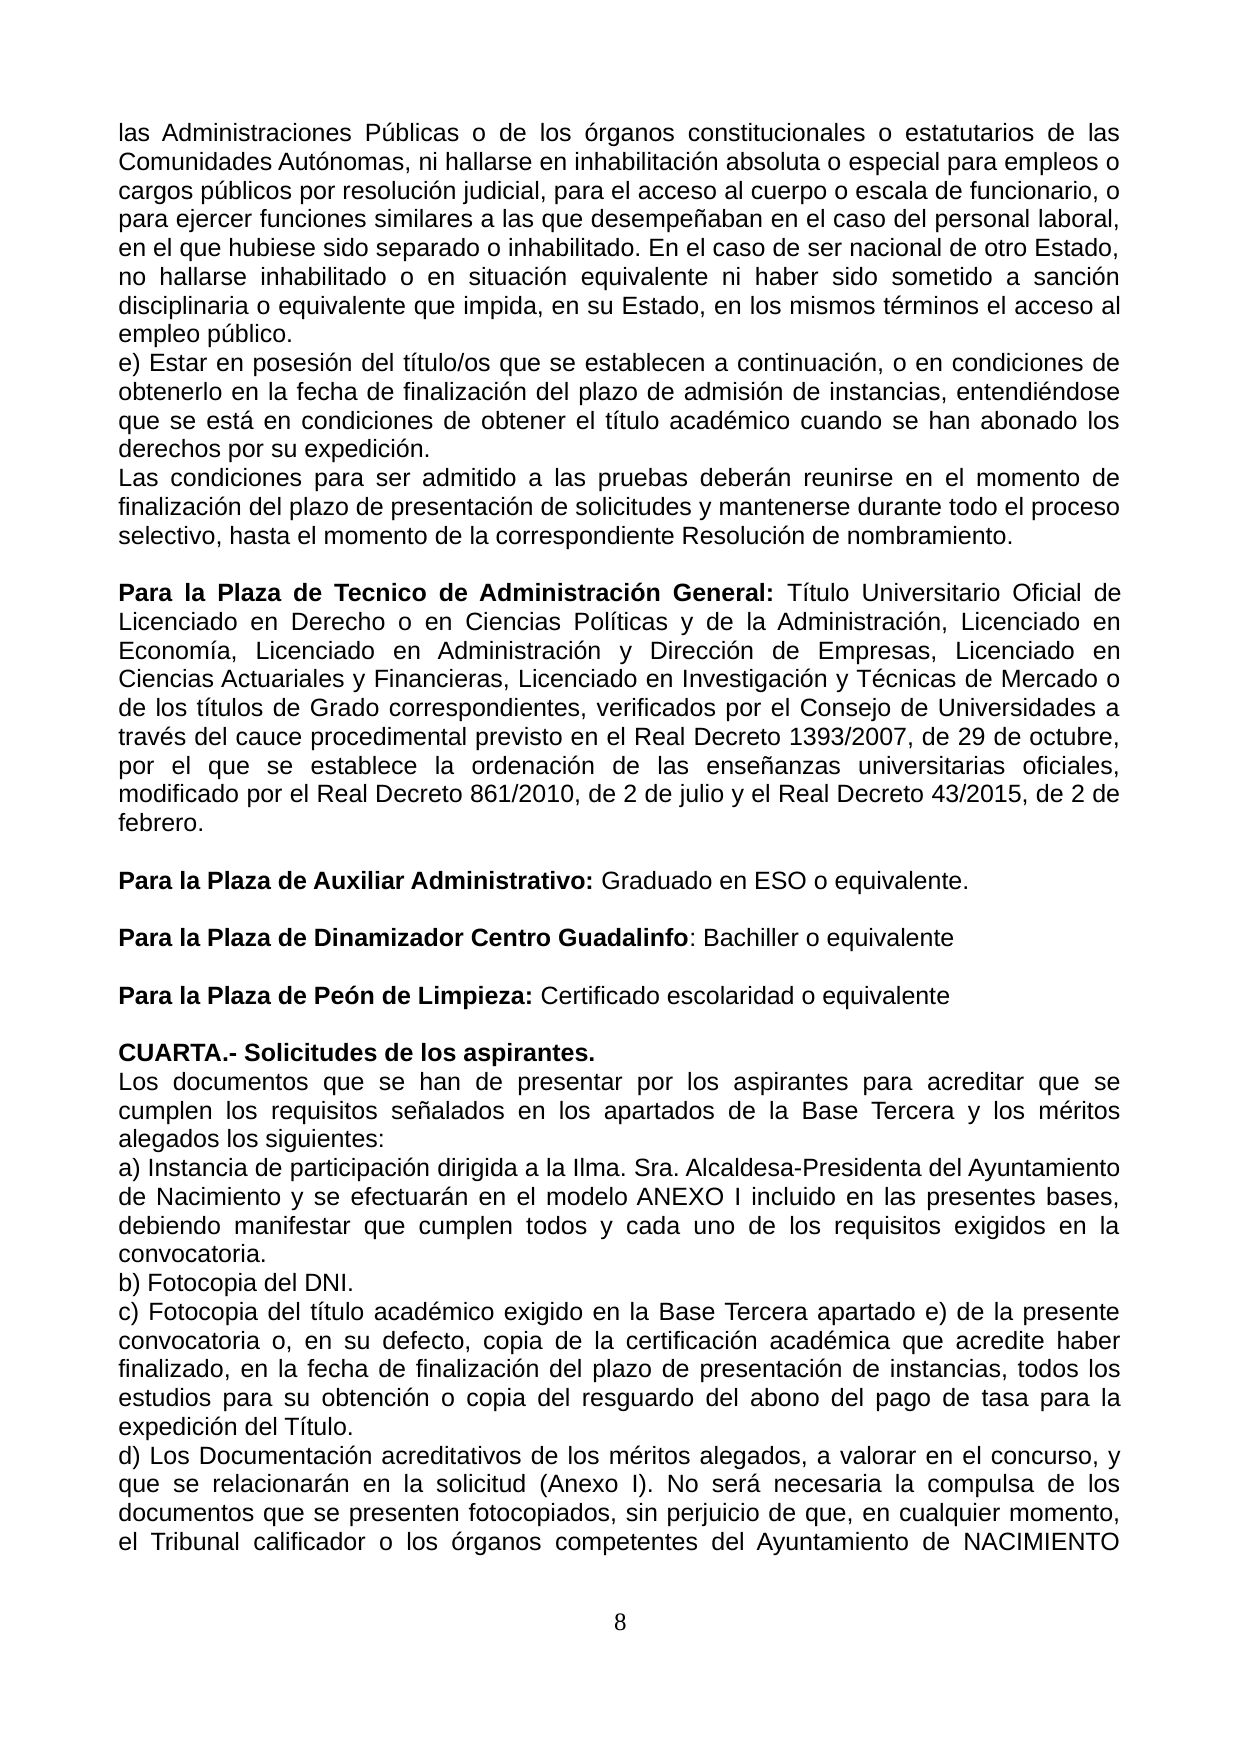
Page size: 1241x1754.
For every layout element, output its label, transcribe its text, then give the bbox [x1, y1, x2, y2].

text Las condiciones para ser admitido a las pruebas deberán reunirse en el momento de finalización del plazo de presentación de solicitudes y mantenerse durante todo el proceso selectivo, hasta el momento de la correspondiente Resolución de nombramiento. [118, 463, 1122, 549]
text CUARTA.- Solicitudes de los aspirantes. [118, 1038, 1122, 1067]
text las Administraciones Públicas o de los órganos constitucionales o estatutarios de las Comunidades Autónomas, ni hallarse en inhabilitación absoluta o especial para empleos o cargos públicos por resolución judicial, para el acceso al cuerpo o escala de funcionario, o para ejercer funciones similares a las que desempeñaban en el caso del personal laboral, en el que hubiese sido separado o inhabilitado. En el caso de ser nacional de otro Estado, no hallarse inhabilitado o en situación equivalente ni haber sido sometido a sanción disciplinaria o equivalente que impida, en su Estado, en los mismos términos el acceso al empleo público. [118, 118, 1122, 348]
text b) Fotocopia del DNI. [118, 1268, 1122, 1297]
text Para la Plaza de Peón de Limpieza: Certificado escolaridad o equivalente [118, 981, 1122, 1009]
text Para la Plaza de Auxiliar Administrativo: Graduado en ESO o equivalente. [118, 866, 1122, 894]
text Para la Plaza de Dinamizador Centro Guadalinfo: Bachiller o equivalente [118, 923, 1122, 952]
text Para la Plaza de Tecnico de Administración General: Título Universitario Oficial de Licenciado en Derecho o en Ciencias Políticas y de la Administración, Licenciado en Economía, Licenciado en Administración y Dirección de Empresas, Licenciado en Ciencias Actuariales y Financieras, Licenciado en Investigación y Técnicas de Mercado o de los títulos de Grado correspondientes, verificados por el Consejo de Universidades a través del cauce procedimental previsto en el Real Decreto 1393/2007, de 29 de octubre, por el que se establece la ordenación de las enseñanzas universitarias oficiales, modificado por el Real Decreto 861/2010, de 2 de julio y el Real Decreto 43/2015, de 2 de febrero. [118, 578, 1122, 837]
text a) Instancia de participación dirigida a la Ilma. Sra. Alcaldesa-Presidenta del Ayuntamiento de Nacimiento y se efectuarán en el modelo ANEXO I incluido en las presentes bases, debiendo manifestar que cumplen todos y cada uno de los requisitos exigidos en la convocatoria. [118, 1153, 1122, 1268]
text Los documentos que se han de presentar por los aspirantes para acreditar que se cumplen los requisitos señalados en los apartados de la Base Tercera y los méritos alegados los siguientes: [118, 1067, 1122, 1153]
text d) Los Documentación acreditativos de los méritos alegados, a valorar en el concurso, y que se relacionarán en la solicitud (Anexo I). No será necesaria la compulsa de los documentos que se presenten fotocopiados, sin perjuicio de que, en cualquier momento, el Tribunal calificador o los órganos competentes del Ayuntamiento de NACIMIENTO [118, 1441, 1122, 1556]
text e) Estar en posesión del título/os que se establecen a continuación, o en condiciones de obtenerlo en la fecha de finalización del plazo de admisión de instancias, entendiéndose que se está en condiciones de obtener el título académico cuando se han abonado los derechos por su expedición. [118, 348, 1122, 463]
text c) Fotocopia del título académico exigido en la Base Tercera apartado e) de la presente convocatoria o, en su defecto, copia de la certificación académica que acredite haber finalizado, en la fecha de finalización del plazo de presentación de instancias, todos los estudios para su obtención o copia del resguardo del abono del pago de tasa para la expedición del Título. [118, 1297, 1122, 1441]
